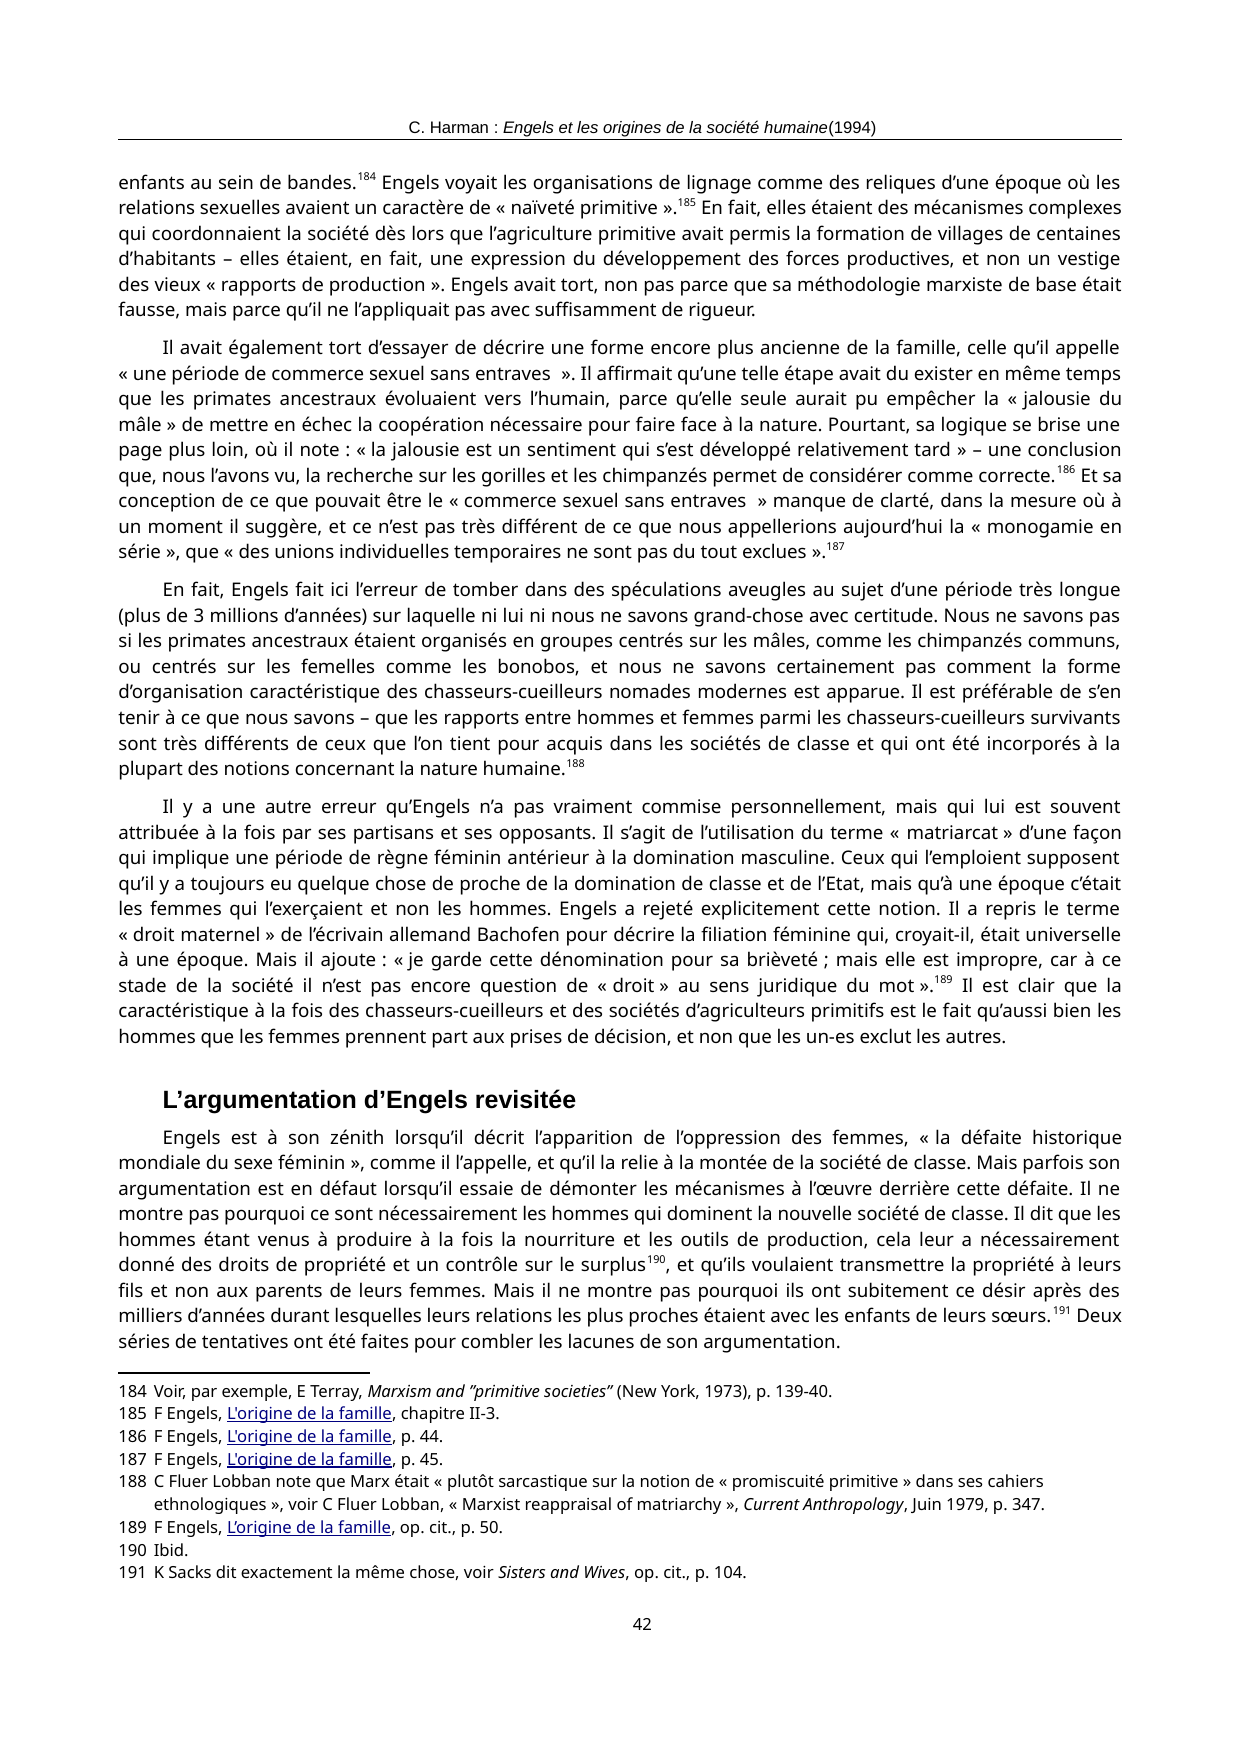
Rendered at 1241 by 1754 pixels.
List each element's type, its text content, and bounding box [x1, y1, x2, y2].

text Il avait également tort d’essayer de décrire une forme encore plus ancienne de la famille, celle qu’il appelle « une période de commerce sexuel sans entraves ». Il affirmait qu’une telle étape avait du exister en même temps que les primates ancestraux évoluaient vers l’humain, parce qu’elle seule aurait pu empêcher la « jalousie du mâle » de mettre en échec la coopération nécessaire pour faire face à la nature. Pourtant, sa logique se brise une page plus loin, où il note : « la jalousie est un sentiment qui s’est développé relativement tard » – une conclusion que, nous l’avons vu, la recherche sur les gorilles et les chimpanzés permet de considérer comme correcte. Et sa conception de ce que pouvait être le « commerce sexuel sans entraves » manque de clarté, dans la mesure où à un moment il suggère, et ce n’est pas très différent de ce que nous appellerions aujourd’hui la « monogamie en série », que « des unions individuelles temporaires ne sont pas du tout exclues ». [118, 334, 1122, 564]
text K Sacks dit exactement la même chose, voir Sisters and Wives, op. cit., p. 104. [118, 1561, 1122, 1583]
text En fait, Engels fait ici l’erreur de tomber dans des spéculations aveugles au sujet d’une période très longue (plus de 3 millions d’années) sur laquelle ni lui ni nous ne savons grand-chose avec certitude. Nous ne savons pas si les primates ancestraux étaient organisés en groupes centrés sur les mâles, comme les chimpanzés communs, ou centrés sur les femelles comme les bonobos, et nous ne savons certainement pas comment la forme d’organisation caractéristique des chasseurs-cueilleurs nomades modernes est apparue. Il est préférable de s’en tenir à ce que nous savons – que les rapports entre hommes et femmes parmi les chasseurs-cueilleurs survivants sont très différents de ceux que l’on tient pour acquis dans les sociétés de classe et qui ont été incorporés à la plupart des notions concernant la nature humaine. [118, 577, 1122, 781]
text Ibid. [118, 1538, 1122, 1561]
text F Engels, L'origine de la famille, p. 44. [118, 1424, 1122, 1447]
text Il y a une autre erreur qu’Engels n’a pas vraiment commise personnellement, mais qui lui est souvent attribuée à la fois par ses partisans et ses opposants. Il s’agit de l’utilisation du terme « matriarcat » d’une façon qui implique une période de règne féminin antérieur à la domination masculine. Ceux qui l’emploient supposent qu’il y a toujours eu quelque chose de proche de la domination de classe et de l’Etat, mais qu’à une époque c’était les femmes qui l’exerçaient et non les hommes. Engels a rejeté explicitement cette notion. Il a repris le terme « droit maternel » de l’écrivain allemand Bachofen pour décrire la filiation féminine qui, croyait-il, était universelle à une époque. Mais il ajoute : « je garde cette dénomination pour sa brièveté ; mais elle est impropre, car à ce stade de la société il n’est pas encore question de « droit » au sens juridique du mot ». Il est clair que la caractéristique à la fois des chasseurs-cueilleurs et des sociétés d’agriculteurs primitifs est le fait qu’aussi bien les hommes que les femmes prennent part aux prises de décision, et non que les un-es exclut les autres. [118, 793, 1122, 1049]
text Engels est à son zénith lorsqu’il décrit l’apparition de l’oppression des femmes, « la défaite historique mondiale du sexe féminin », comme il l’appelle, et qu’il la relie à la montée de la société de classe. Mais parfois son argumentation est en défaut lorsqu’il essaie de démonter les mécanismes à l’œuvre derrière cette défaite. Il ne montre pas pourquoi ce sont nécessairement les hommes qui dominent la nouvelle société de classe. Il dit que les hommes étant venus à produire à la fois la nourriture et les outils de production, cela leur a nécessairement donné des droits de propriété et un contrôle sur le surplus, et qu’ils voulaient transmettre la propriété à leurs fils et non aux parents de leurs femmes. Mais il ne montre pas pourquoi ils ont subitement ce désir après des milliers d’années durant lesquelles leurs relations les plus proches étaient avec les enfants de leurs sœurs. Deux séries de tentatives ont été faites pour combler les lacunes de son argumentation. [118, 1124, 1122, 1354]
subtitle L’argumentation d’Engels revisitée [118, 1085, 1122, 1113]
text Voir, par exemple, E Terray, Marxism and ”primitive societies” (New York, 1973), p. 139-40. [118, 1379, 1122, 1402]
text enfants au sein de bandes. Engels voyait les organisations de lignage comme des reliques d’une époque où les relations sexuelles avaient un caractère de « naïveté primitive ». En fait, elles étaient des mécanismes complexes qui coordonnaient la société dès lors que l’agriculture primitive avait permis la formation de villages de centaines d’habitants – elles étaient, en fait, une expression du développement des forces productives, et non un vestige des vieux « rapports de production ». Engels avait tort, non pas parce que sa méthodologie marxiste de base était fausse, mais parce qu’il ne l’appliquait pas avec suffisamment de rigueur. [118, 169, 1122, 322]
text F Engels, L'origine de la famille, p. 45. [118, 1447, 1122, 1470]
text F Engels, L'origine de la famille, chapitre II-3. [118, 1402, 1122, 1424]
text F Engels, L’origine de la famille, op. cit., p. 50. [118, 1515, 1122, 1538]
text C Fluer Lobban note que Marx était « plutôt sarcastique sur la notion de « promiscuité primitive » dans ses cahiers ethnologiques », voir C Fluer Lobban, « Marxist reappraisal of matriarchy », Current Anthropology, Juin 1979, p. 347. [118, 1470, 1122, 1515]
